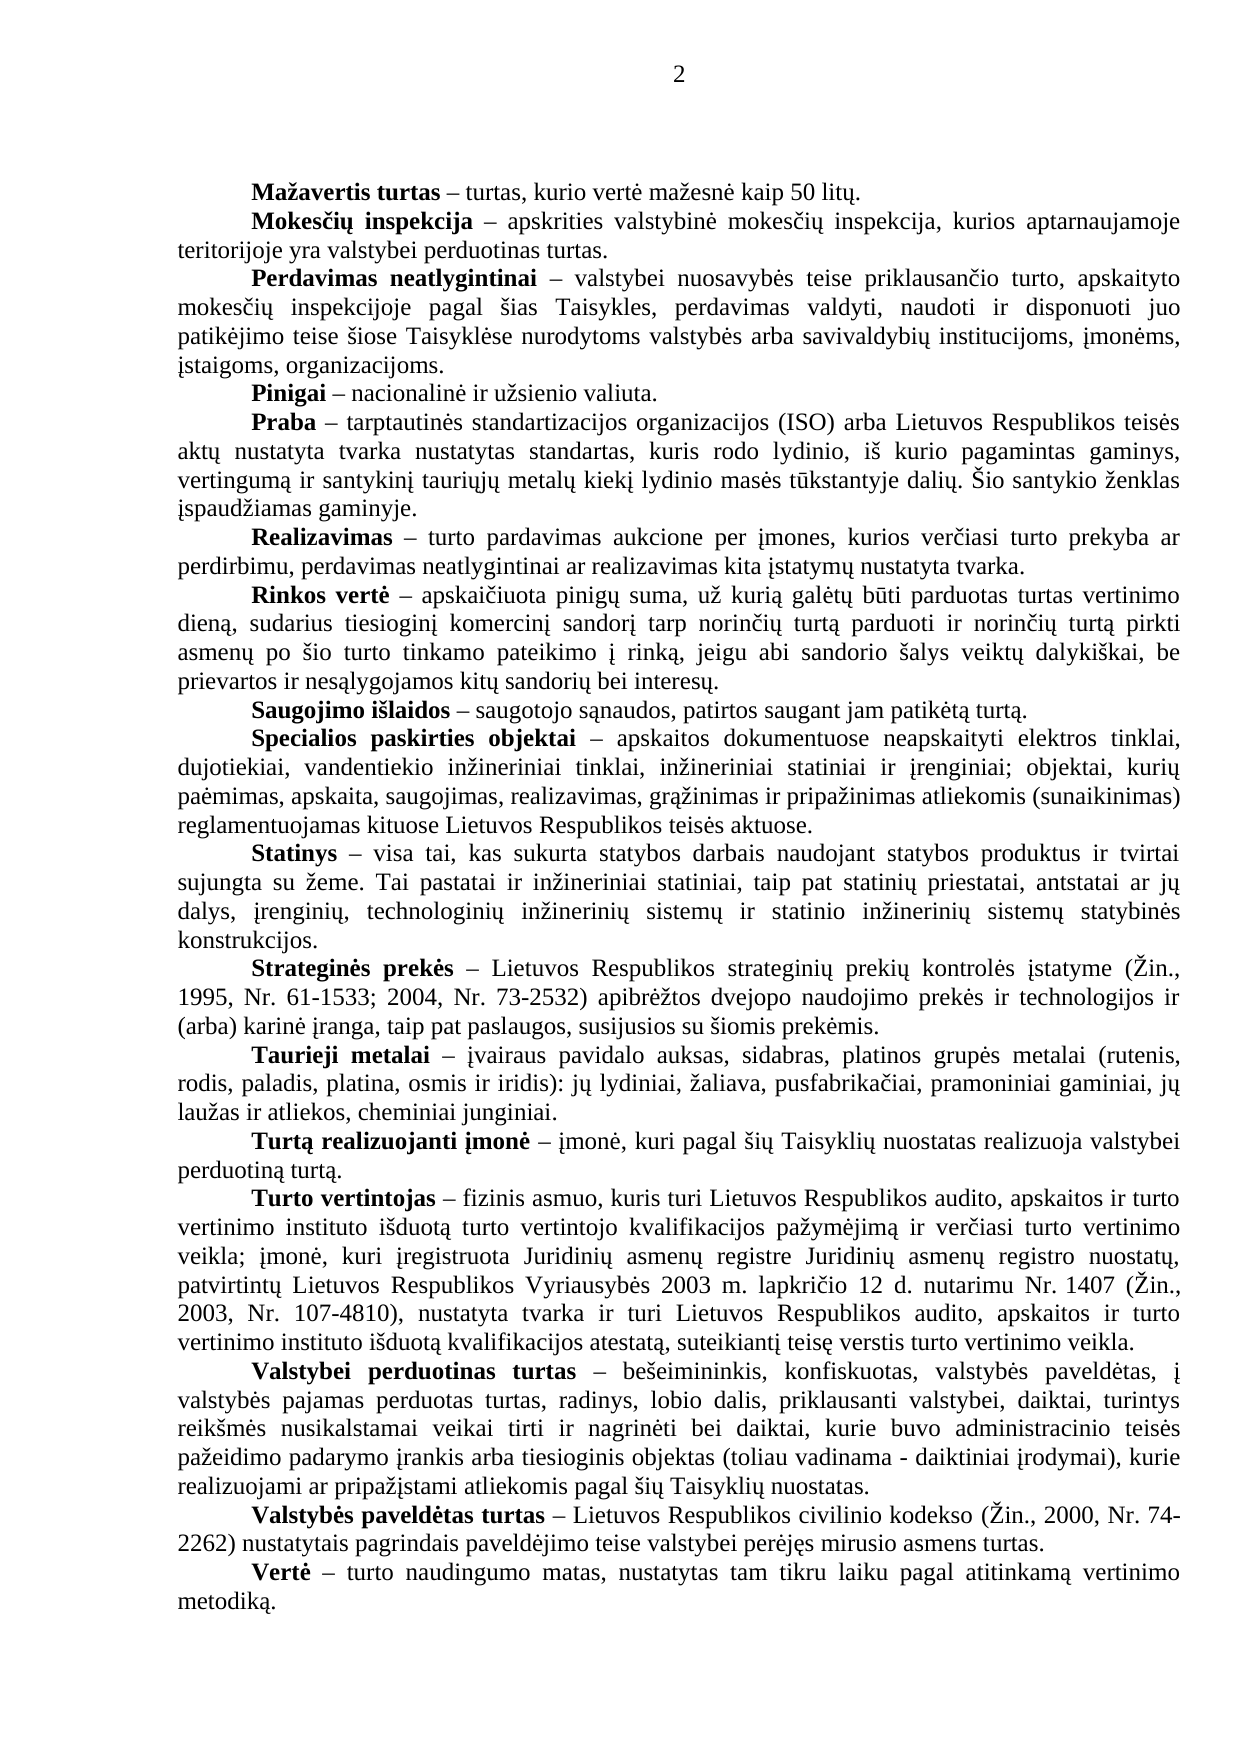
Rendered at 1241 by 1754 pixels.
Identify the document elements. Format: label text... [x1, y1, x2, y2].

text Specialios paskirties objektai – apskaitos dokumentuose neapskaityti elektros tinklai, dujotiekiai, vandentiekio inžineriniai tinklai, inžineriniai statiniai ir įrenginiai; objektai, kurių paėmimas, apskaita, saugojimas, realizavimas, grąžinimas ir pripažinimas atliekomis (sunaikinimas) reglamentuojamas kituose Lietuvos Respublikos teisės aktuose. [177, 723, 1181, 838]
text Strateginės prekės – Lietuvos Respublikos strateginių prekių kontrolės įstatyme (Žin., 1995, Nr. 61-1533; 2004, Nr. 73-2532) apibrėžtos dvejopo naudojimo prekės ir technologijos ir (arba) karinė įranga, taip pat paslaugos, susijusios su šiomis prekėmis. [177, 953, 1181, 1040]
text Mažavertis turtas – turtas, kurio vertė mažesnė kaip 50 litų. [177, 177, 1181, 206]
text Turto vertintojas – fizinis asmuo, kuris turi Lietuvos Respublikos audito, apskaitos ir turto vertinimo instituto išduotą turto vertintojo kvalifikacijos pažymėjimą ir verčiasi turto vertinimo veikla; įmonė, kuri įregistruota Juridinių asmenų registre Juridinių asmenų registro nuostatų, patvirtintų Lietuvos Respublikos Vyriausybės 2003 m. lapkričio 12 d. nutarimu Nr. 1407 (Žin., 2003, Nr. 107-4810), nustatyta tvarka ir turi Lietuvos Respublikos audito, apskaitos ir turto vertinimo instituto išduotą kvalifikacijos atestatą, suteikiantį teisę verstis turto vertinimo veikla. [177, 1183, 1181, 1356]
text Statinys – visa tai, kas sukurta statybos darbais naudojant statybos produktus ir tvirtai sujungta su žeme. Tai pastatai ir inžineriniai statiniai, taip pat statinių priestatai, antstatai ar jų dalys, įrenginių, technologinių inžinerinių sistemų ir statinio inžinerinių sistemų statybinės konstrukcijos. [177, 838, 1181, 953]
text Pinigai – nacionalinė ir užsienio valiuta. [177, 378, 1181, 407]
text Perdavimas neatlygintinai – valstybei nuosavybės teise priklausančio turto, apskaityto mokesčių inspekcijoje pagal šias Taisykles, perdavimas valdyti, naudoti ir disponuoti juo patikėjimo teise šiose Taisyklėse nurodytoms valstybės arba savivaldybių institucijoms, įmonėms, įstaigoms, organizacijoms. [177, 263, 1181, 378]
text Valstybės paveldėtas turtas – Lietuvos Respublikos civilinio kodekso (Žin., 2000, Nr. 74-2262) nustatytais pagrindais paveldėjimo teise valstybei perėjęs mirusio asmens turtas. [177, 1500, 1181, 1557]
text Turtą realizuojanti įmonė – įmonė, kuri pagal šių Taisyklių nuostatas realizuoja valstybei perduotiną turtą. [177, 1126, 1181, 1183]
text Praba – tarptautinės standartizacijos organizacijos (ISO) arba Lietuvos Respublikos teisės aktų nustatyta tvarka nustatytas standartas, kuris rodo lydinio, iš kurio pagamintas gaminys, vertingumą ir santykinį tauriųjų metalų kiekį lydinio masės tūkstantyje dalių. Šio santykio ženklas įspaudžiamas gaminyje. [177, 407, 1181, 522]
text Rinkos vertė – apskaičiuota pinigų suma, už kurią galėtų būti parduotas turtas vertinimo dieną, sudarius tiesioginį komercinį sandorį tarp norinčių turtą parduoti ir norinčių turtą pirkti asmenų po šio turto tinkamo pateikimo į rinką, jeigu abi sandorio šalys veiktų dalykiškai, be prievartos ir nesąlygojamos kitų sandorių bei interesų. [177, 580, 1181, 695]
text Mokesčių inspekcija – apskrities valstybinė mokesčių inspekcija, kurios aptarnaujamoje teritorijoje yra valstybei perduotinas turtas. [177, 206, 1181, 263]
text Saugojimo išlaidos – saugotojo sąnaudos, patirtos saugant jam patikėtą turtą. [177, 695, 1181, 723]
text Vertė – turto naudingumo matas, nustatytas tam tikru laiku pagal atitinkamą vertinimo metodiką. [177, 1557, 1181, 1615]
text Realizavimas – turto pardavimas aukcione per įmones, kurios verčiasi turto prekyba ar perdirbimu, perdavimas neatlygintinai ar realizavimas kita įstatymų nustatyta tvarka. [177, 522, 1181, 580]
text Valstybei perduotinas turtas – bešeimininkis, konfiskuotas, valstybės paveldėtas, į valstybės pajamas perduotas turtas, radinys, lobio dalis, priklausanti valstybei, daiktai, turintys reikšmės nusikalstamai veikai tirti ir nagrinėti bei daiktai, kurie buvo administracinio teisės pažeidimo padarymo įrankis arba tiesioginis objektas (toliau vadinama - daiktiniai įrodymai), kurie realizuojami ar pripažįstami atliekomis pagal šių Taisyklių nuostatas. [177, 1356, 1181, 1500]
text Taurieji metalai – įvairaus pavidalo auksas, sidabras, platinos grupės metalai (rutenis, rodis, paladis, platina, osmis ir iridis): jų lydiniai, žaliava, pusfabrikačiai, pramoniniai gaminiai, jų laužas ir atliekos, cheminiai junginiai. [177, 1040, 1181, 1126]
